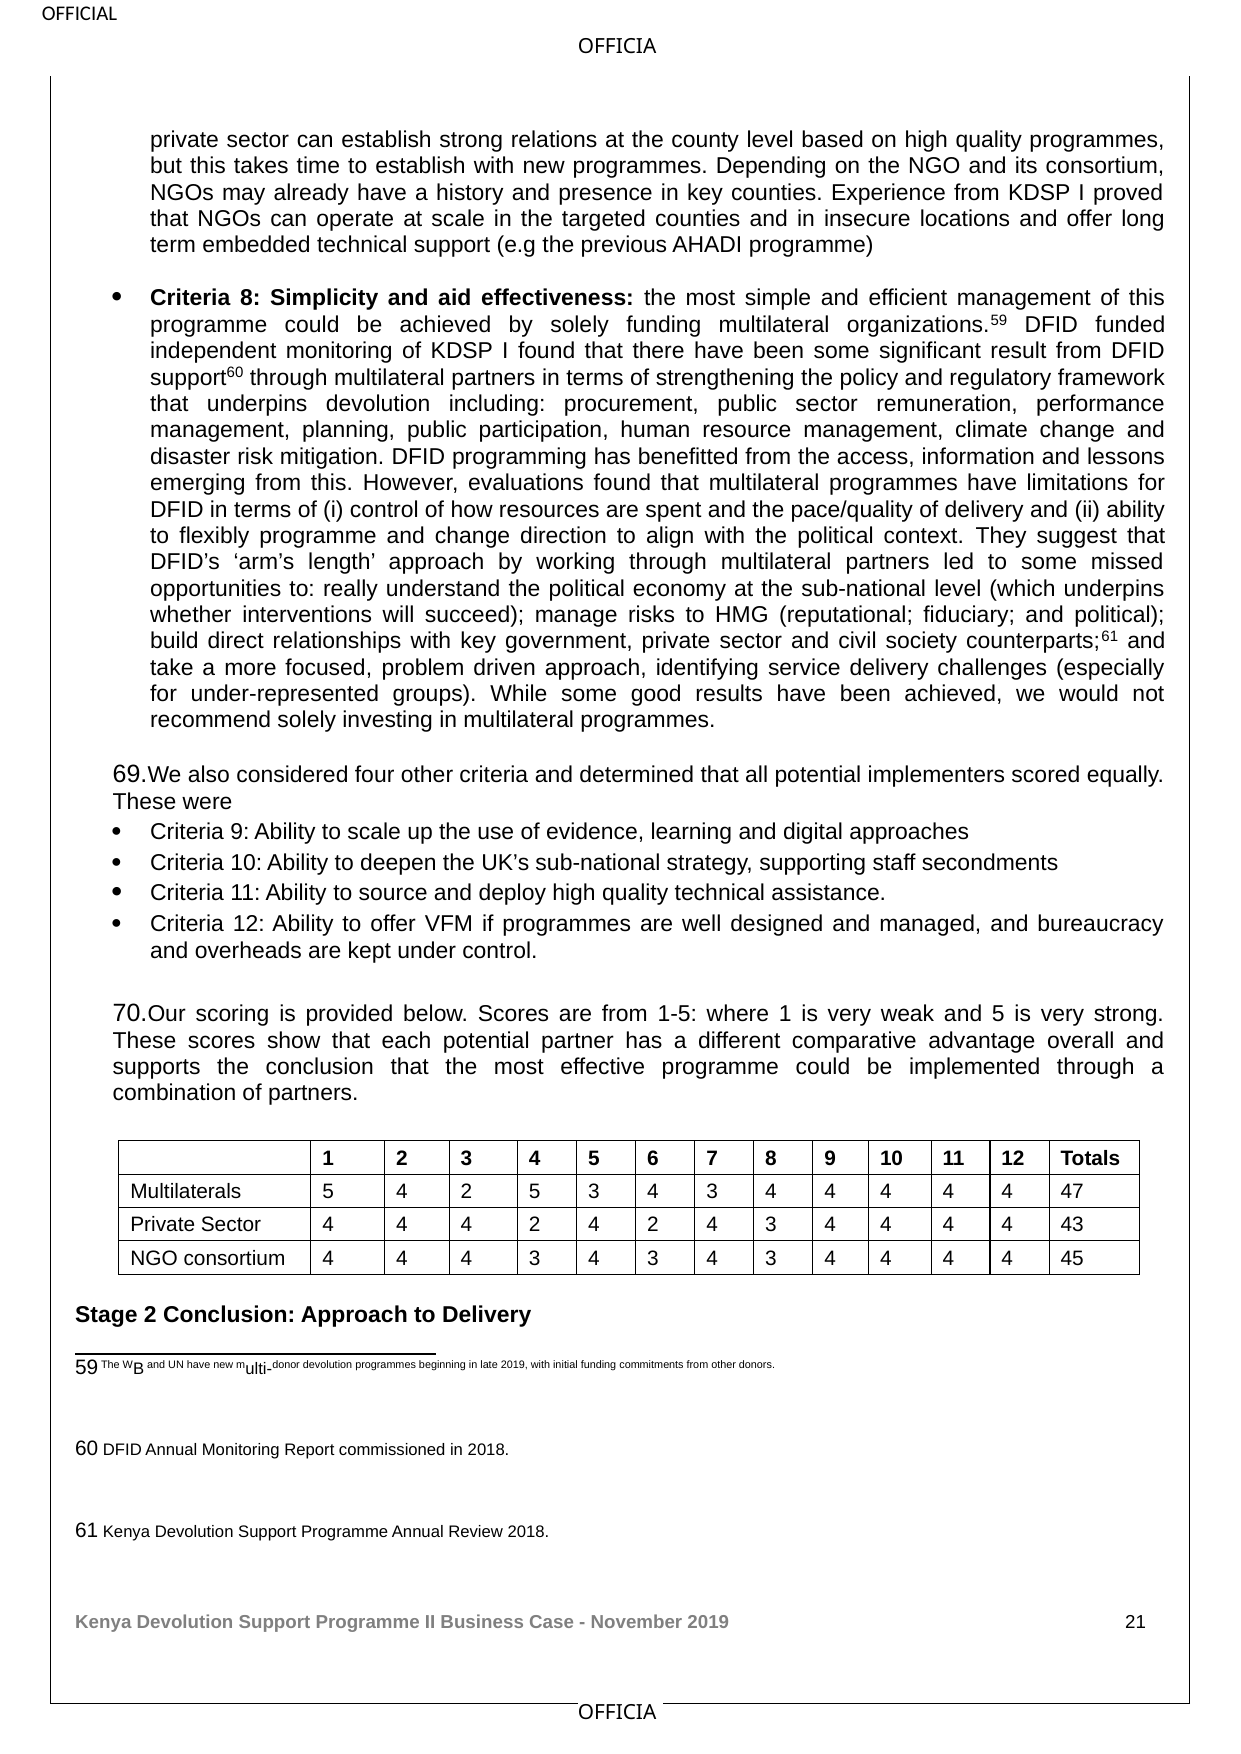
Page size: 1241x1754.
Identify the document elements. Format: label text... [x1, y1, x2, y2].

table_cell 3 [695, 1175, 753, 1207]
table_cell 4 [450, 1241, 517, 1274]
table_header 10 [869, 1141, 931, 1174]
table_header 12 [991, 1141, 1049, 1174]
list The WB and UN have new multi-donor devolution programmes beginning in late 2019, with initial funding commitments from other donors. [75, 1354, 1165, 1378]
table_cell 43 [1050, 1208, 1139, 1240]
table_cell 4 [991, 1208, 1049, 1240]
table_cell 2 [518, 1208, 576, 1240]
table_cell 4 [869, 1208, 931, 1240]
table_cell 4 [932, 1175, 989, 1207]
table_cell 4 [450, 1208, 517, 1240]
table_cell 3 [518, 1241, 576, 1274]
table_cell 4 [385, 1241, 449, 1274]
table_cell NGO consortium [119, 1241, 310, 1274]
table_cell 4 [813, 1241, 868, 1274]
table_cell 4 [695, 1241, 753, 1274]
table_cell 4 [577, 1241, 635, 1274]
table_cell 4 [636, 1175, 694, 1207]
table_cell 4 [991, 1241, 1049, 1274]
list Our scoring is provided below. Scores are from 1-5: where 1 is very weak and 5 is very strong. These scores show that each potential partner has a different comparative advantage overall and supports the conclusion that the most effective programme could be implemented through a combination of partners. [112, 998, 1165, 1106]
table_cell 4 [991, 1175, 1049, 1207]
list private sector can establish strong relations at the county level based on high quality programmes, but this takes time to establish with new programmes. Depending on the NGO and its consortium, NGOs may already have a history and presence in key counties. Experience from KDSP I proved that NGOs can operate at scale in the targeted counties and in insecure locations and offer long term embedded technical support (e.g the previous AHADI programme) [112, 126, 1165, 258]
table_cell Private Sector [119, 1208, 310, 1240]
table_header 7 [695, 1141, 753, 1174]
table_cell 3 [754, 1208, 812, 1240]
table_cell 4 [385, 1208, 449, 1240]
table_cell 3 [754, 1241, 812, 1274]
table_header 9 [813, 1141, 868, 1174]
table_cell 4 [932, 1208, 989, 1240]
table_cell 3 [636, 1241, 694, 1274]
list Criteria 9: Ability to scale up the use of evidence, learning and digital approaches [112, 818, 1165, 845]
table_header 1 [311, 1141, 384, 1174]
table_header 5 [577, 1141, 635, 1174]
table_cell 4 [311, 1241, 384, 1274]
list Criteria 12: Ability to offer VFM if programmes are well designed and managed, and bureaucracy and overheads are kept under control. [112, 910, 1165, 963]
table_cell Multilaterals [119, 1175, 310, 1207]
table_cell 5 [311, 1175, 384, 1207]
table_header [119, 1141, 310, 1174]
list Criteria 10: Ability to deepen the UK’s sub-national strategy, supporting staff secondments [112, 849, 1165, 875]
table_cell 47 [1050, 1175, 1139, 1207]
table_cell 4 [311, 1208, 384, 1240]
table_cell 5 [518, 1175, 576, 1207]
table_cell 4 [869, 1175, 931, 1207]
text Stage 2 Conclusion: Approach to Delivery [75, 1301, 1165, 1327]
table_header Totals [1050, 1141, 1139, 1174]
list DFID Annual Monitoring Report commissioned in 2018. [75, 1436, 1165, 1460]
table_header 4 [518, 1141, 576, 1174]
table_cell 4 [813, 1175, 868, 1207]
table_cell 4 [695, 1208, 753, 1240]
table_cell 4 [754, 1175, 812, 1207]
table_header 11 [932, 1141, 989, 1174]
table_cell 45 [1050, 1241, 1139, 1274]
table_header 8 [754, 1141, 812, 1174]
table_header 3 [450, 1141, 517, 1174]
table_cell 2 [636, 1208, 694, 1240]
list Kenya Devolution Support Programme Annual Review 2018. [75, 1517, 1165, 1541]
list Criteria 8: Simplicity and aid effectiveness: the most simple and efficient management of this programme could be achieved by solely funding multilateral organizations. DFID funded independent monitoring of KDSP I found that there have been some significant result from DFID support through multilateral partners in terms of strengthening the policy and regulatory framework that underpins devolution including: procurement, public sector remuneration, performance management, planning, public participation, human resource management, climate change and disaster risk mitigation. DFID programming has benefitted from the access, information and lessons emerging from this. However, evaluations found that multilateral programmes have limitations for DFID in terms of (i) control of how resources are spent and the pace/quality of delivery and (ii) ability to flexibly programme and change direction to align with the political context. They suggest that DFID’s ‘arm’s length’ approach by working through multilateral partners led to some missed opportunities to: really understand the political economy at the sub-national level (which underpins whether interventions will succeed); manage risks to HMG (reputational; fiduciary; and political); build direct relationships with key government, private sector and civil society counterparts; and take a more focused, problem driven approach, identifying service delivery challenges (especially for under-represented groups). While some good results have been achieved, we would not recommend solely investing in multilateral programmes. [112, 284, 1165, 733]
table_cell 4 [813, 1208, 868, 1240]
table_header 2 [385, 1141, 449, 1174]
table_cell 4 [577, 1208, 635, 1240]
table_cell 3 [577, 1175, 635, 1207]
table_cell 2 [450, 1175, 517, 1207]
table_cell 4 [385, 1175, 449, 1207]
table_cell 4 [932, 1241, 989, 1274]
table_header 6 [636, 1141, 694, 1174]
list Criteria 11: Ability to source and deploy high quality technical assistance. [112, 879, 1165, 906]
list We also considered four other criteria and determined that all potential implementers scored equally. These were [112, 759, 1165, 814]
table_cell 4 [869, 1241, 931, 1274]
